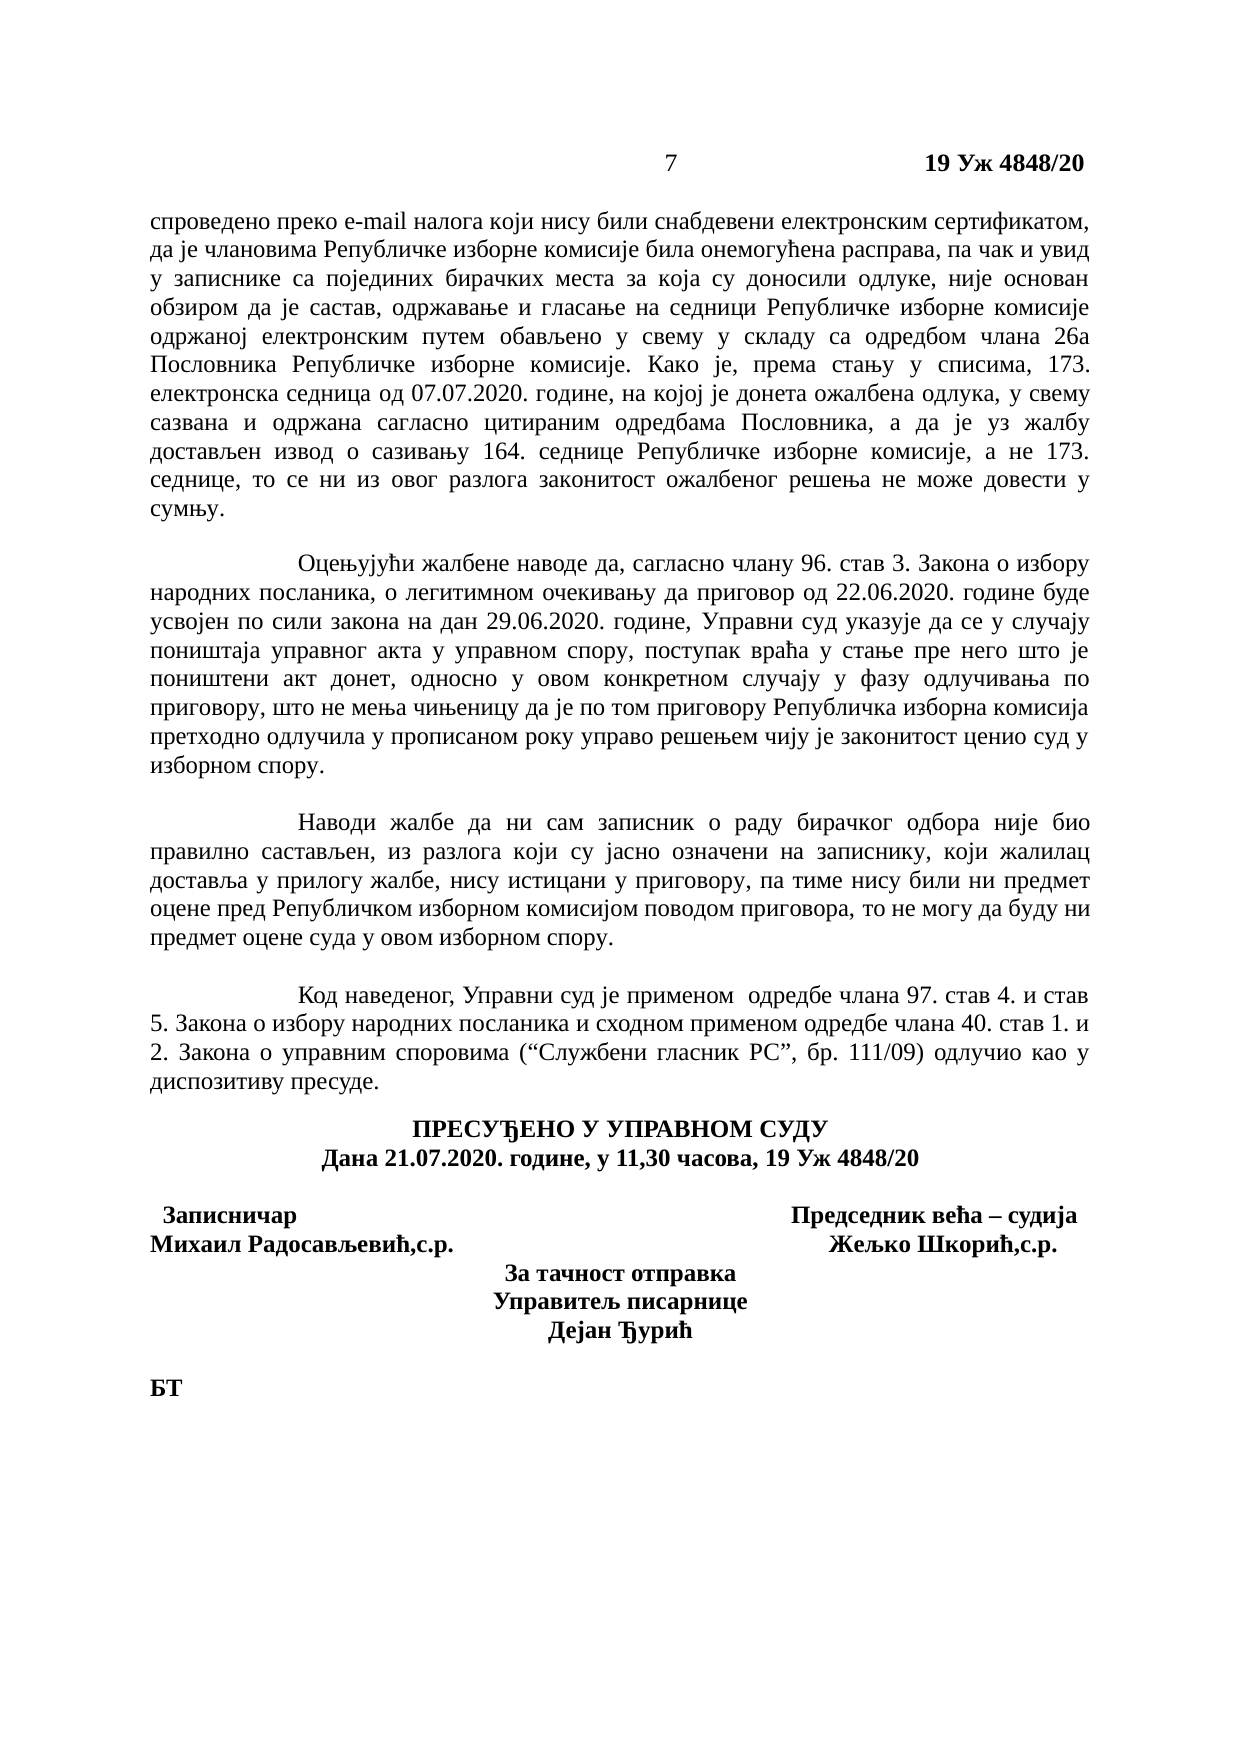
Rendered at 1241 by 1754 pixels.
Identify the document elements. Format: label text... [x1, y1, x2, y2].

text Управитељ писарнице [150, 1286, 1091, 1315]
text Код наведеног, Управни суд је применом одредбе члана 97. став 4. и став 5. Закона о избору народних посланика и сходном применом одредбе члана 40. став 1. и 2. Закона о управним споровима (“Службени гласник РС”, бр. 111/09) одлучио као у диспозитиву пресуде. [150, 980, 1091, 1095]
text Михаил Радосављевић,с.р. Жељко Шкорић,с.р. [150, 1229, 1091, 1258]
text Дејан Ђурић [150, 1315, 1091, 1344]
text Наводи жалбе да ни сам записник о раду бирачког одбора није био правилно састављен, из разлога који су јасно означени на записнику, који жалилац доставља у прилогу жалбе, нису истицани у приговору, па тиме нису били ни предмет оцене пред Републичком изборном комисијом поводом приговора, то не могу да буду ни предмет оцене суда у овом изборном спору. [150, 807, 1091, 951]
text Оцењујући жалбене наводе да, сагласно члану 96. став 3. Закона о избору народних посланика, о легитимном очекивању да приговор од 22.06.2020. године буде усвојен по сили закона на дан 29.06.2020. године, Управни суд указује да се у случају поништаја управног акта у управном спору, поступак враћа у стање пре него што је поништени акт донет, односно у овом конкретном случају у фазу одлучивања по приговору, што не мења чињеницу да је по том приговору Републичка изборна комисија претходно одлучила у прописаном року управо решењем чију је законитост ценио суд у изборном спору. [150, 548, 1091, 778]
text БТ [150, 1373, 1091, 1401]
text За тачност отправка [150, 1258, 1091, 1286]
text спроведено преко e-mail налога који нису били снабдевени електронским сертификатом, да је члановима Републичке изборне комисије била онемогућена расправа, па чак и увид у записнике са појединих бирачких места за која су доносили одлуке, није основан обзиром да је састав, одржавање и гласање на седници Републичке изборне комисије одржаној електронским путем обављено у свему у складу са одредбом члана 26а Пословника Републичке изборне комисије. Како је, према стању у списима, 173. електронска седница од 07.07.2020. године, на којој је донета ожалбена одлука, у свему сазвана и одржана сагласно цитираним одредбама Пословника, а да је уз жалбу достављен извод о сазивању 164. седнице Републичке изборне комисије, а не 173. седнице, то се ни из овог разлога законитост ожалбеног решења не може довести у сумњу. [150, 206, 1091, 522]
text Дана 21.07.2020. године, у 11,30 часова, 19 Уж 4848/20 [150, 1143, 1091, 1171]
text Записничар Председник већа – судија [150, 1200, 1091, 1229]
text ПРЕСУЂЕНО У УПРАВНОМ СУДУ [150, 1114, 1091, 1143]
